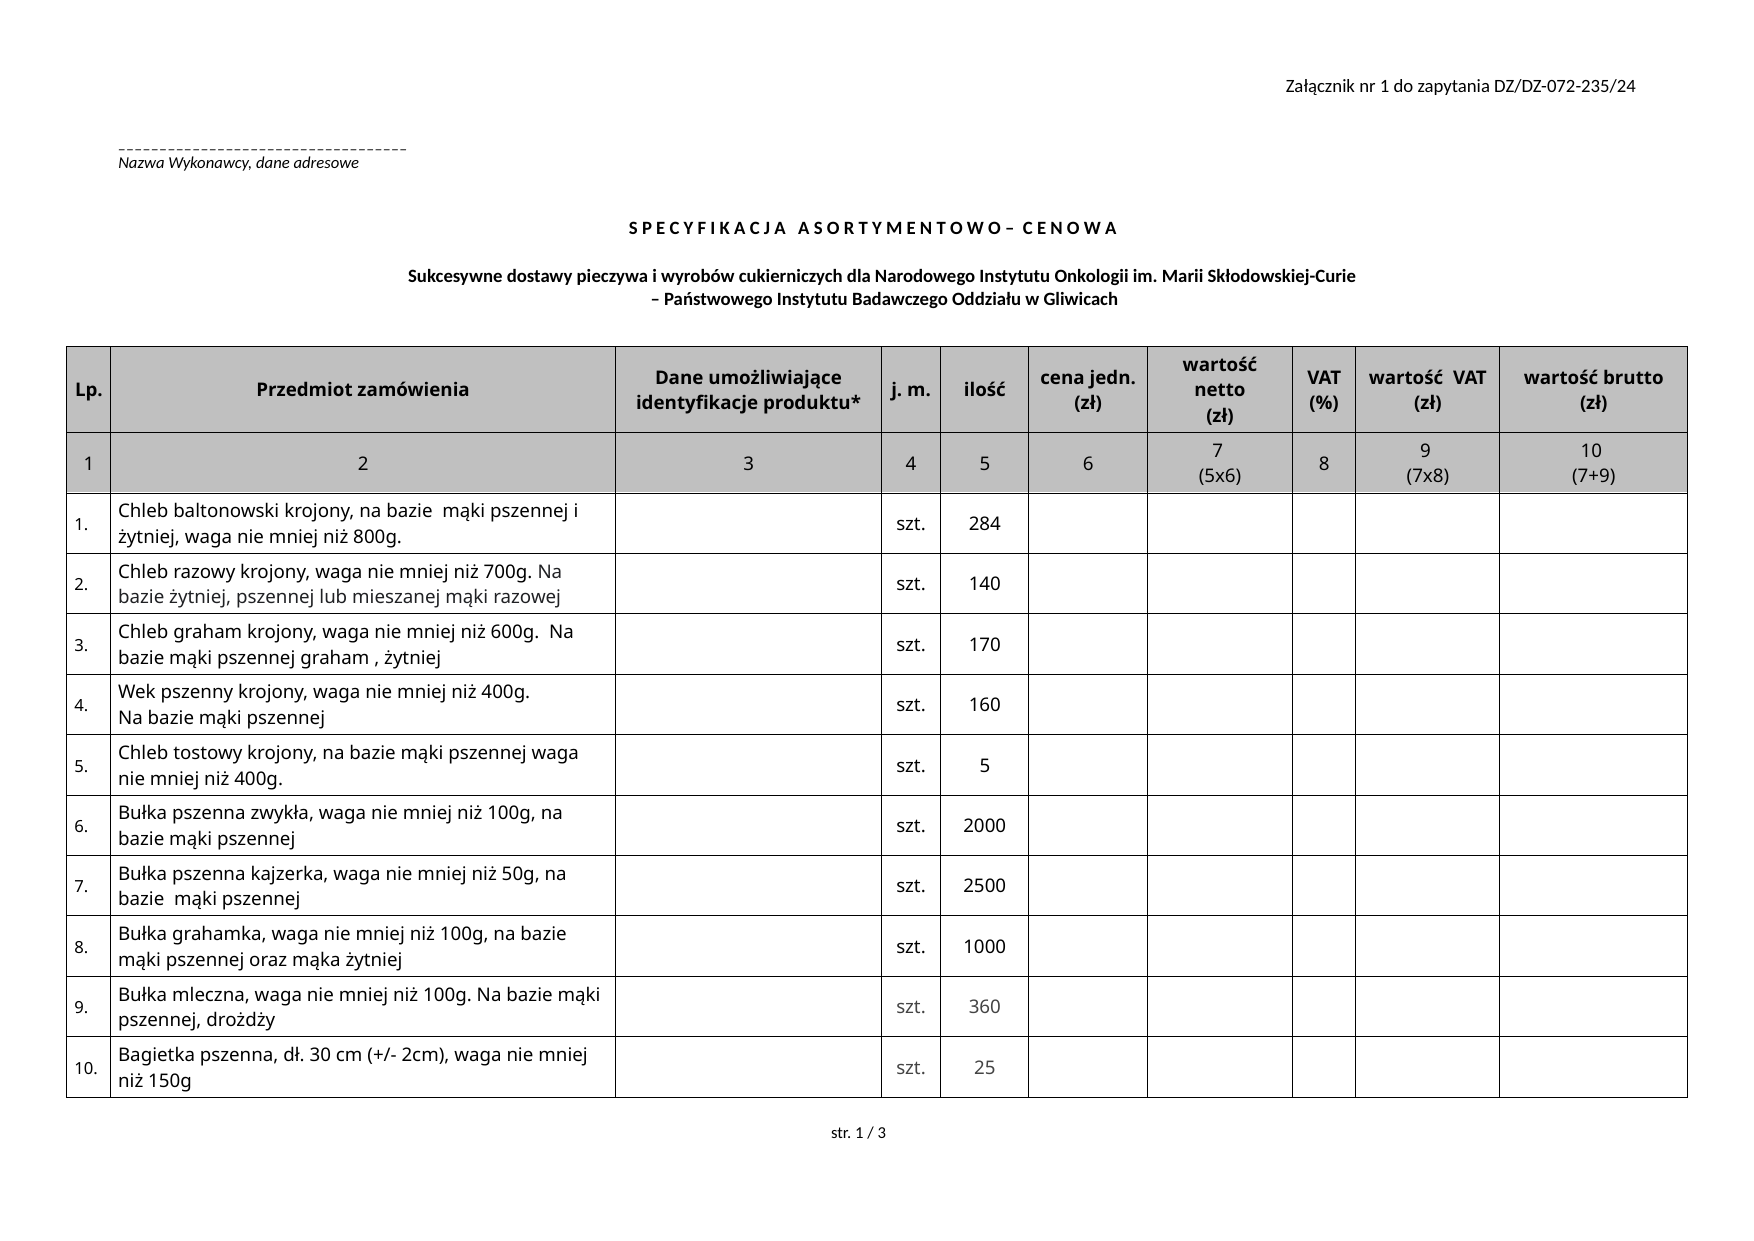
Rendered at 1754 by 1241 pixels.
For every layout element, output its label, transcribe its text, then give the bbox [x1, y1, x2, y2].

table_cell Chleb razowy krojony, waga nie mniej niż 700g. Na bazie żytniej, pszennej lub mieszanej mąki razowej [111, 554, 615, 613]
table_cell Bułka pszenna kajzerka, waga nie mniej niż 50g, na bazie mąki pszennej [111, 856, 615, 915]
table_header Przedmiot zamówienia [111, 347, 615, 432]
table_cell [1148, 614, 1292, 674]
table_cell [1356, 554, 1499, 613]
table_cell [616, 554, 881, 613]
table_cell 25 [941, 1037, 1028, 1097]
table_cell [1293, 614, 1355, 674]
table_cell [1029, 554, 1147, 613]
table_cell [616, 614, 881, 674]
table_cell [1356, 614, 1499, 674]
table_cell [1500, 796, 1687, 855]
table_cell [616, 735, 881, 794]
table_cell 140 [941, 554, 1028, 613]
text Nazwa Wykonawcy, dane adresowe [118, 153, 1636, 173]
table_cell szt. [882, 554, 940, 613]
text ___________________________________ [118, 132, 1636, 153]
table_cell 360 [941, 977, 1028, 1036]
table_cell [1148, 796, 1292, 855]
table_cell [1029, 735, 1147, 794]
table_cell 6 [1029, 433, 1147, 492]
table_cell [67, 977, 110, 1036]
table_cell 5 [941, 433, 1028, 492]
text Sukcesywne dostawy pieczywa i wyrobów cukierniczych dla Narodowego Instytutu Onkologii im. Marii Skłodowskiej-Curie – Państwowego Instytutu Badawczego Oddziału w Gliwicach [118, 264, 1651, 310]
table_cell 1000 [941, 916, 1028, 976]
table_cell 7 (5x6) [1148, 433, 1292, 492]
table_cell 160 [941, 675, 1028, 734]
table_cell [1148, 1037, 1292, 1097]
table_cell [1500, 675, 1687, 734]
table_cell szt. [882, 916, 940, 976]
table_cell Bagietka pszenna, dł. 30 cm (+/- 2cm), waga nie mniej niż 150g [111, 1037, 615, 1097]
table_cell [1148, 554, 1292, 613]
table_cell szt. [882, 675, 940, 734]
table_cell [616, 977, 881, 1036]
table_cell [1356, 1037, 1499, 1097]
table_cell [67, 856, 110, 915]
table_cell [67, 554, 110, 613]
table_cell [67, 1037, 110, 1097]
table_cell szt. [882, 614, 940, 674]
table_cell [1500, 977, 1687, 1036]
table_cell [1356, 494, 1499, 553]
table_cell Chleb graham krojony, waga nie mniej niż 600g. Na bazie mąki pszennej graham , żytniej [111, 614, 615, 674]
table_cell 9 (7x8) [1356, 433, 1499, 492]
table_cell [1500, 916, 1687, 976]
table_cell 5 [941, 735, 1028, 794]
table_cell Bułka pszenna zwykła, waga nie mniej niż 100g, na bazie mąki pszennej [111, 796, 615, 855]
table_cell [1293, 675, 1355, 734]
table_cell [1148, 494, 1292, 553]
table_cell [1500, 735, 1687, 794]
table_cell [67, 675, 110, 734]
table_cell 170 [941, 614, 1028, 674]
table_cell [1029, 675, 1147, 734]
table_cell szt. [882, 735, 940, 794]
table_cell [67, 735, 110, 794]
table_cell [616, 856, 881, 915]
table_cell [1148, 916, 1292, 976]
subtitle S P E C Y F I K A C J A A S O R T Y M E N T O W O – C E N O W A [118, 216, 1636, 239]
table_cell Wek pszenny krojony, waga nie mniej niż 400g. Na bazie mąki pszennej [111, 675, 615, 734]
table_cell szt. [882, 796, 940, 855]
table_cell [1356, 916, 1499, 976]
table_cell 4 [882, 433, 940, 492]
table_header wartość netto (zł) [1148, 347, 1292, 432]
table_cell [1029, 856, 1147, 915]
table_header wartość VAT (zł) [1356, 347, 1499, 432]
table_cell [1148, 735, 1292, 794]
table_cell [616, 796, 881, 855]
table_cell [1293, 977, 1355, 1036]
table_header Dane umożliwiające identyfikacje produktu* [616, 347, 881, 432]
table_cell Bułka grahamka, waga nie mniej niż 100g, na bazie mąki pszennej oraz mąka żytniej [111, 916, 615, 976]
table_cell [1293, 735, 1355, 794]
table_cell [1293, 796, 1355, 855]
table_cell [1356, 796, 1499, 855]
table_cell [616, 1037, 881, 1097]
table_cell [1356, 675, 1499, 734]
table_header VAT (%) [1293, 347, 1355, 432]
table_cell [1500, 554, 1687, 613]
table_cell [1500, 614, 1687, 674]
table_cell Chleb tostowy krojony, na bazie mąki pszennej waga nie mniej niż 400g. [111, 735, 615, 794]
table_cell 10 (7+9) [1500, 433, 1687, 492]
table_cell 3 [616, 433, 881, 492]
table_cell [1148, 856, 1292, 915]
table_cell Chleb baltonowski krojony, na bazie mąki pszennej i żytniej, waga nie mniej niż 800g. [111, 494, 615, 553]
table_cell szt. [882, 1037, 940, 1097]
table_cell [1293, 856, 1355, 915]
table_cell [616, 494, 881, 553]
table_header ilość [941, 347, 1028, 432]
table_cell [1500, 1037, 1687, 1097]
table_cell Bułka mleczna, waga nie mniej niż 100g. Na bazie mąki pszennej, drożdży [111, 977, 615, 1036]
table_cell [1356, 977, 1499, 1036]
table_cell [1029, 977, 1147, 1036]
table_cell [1500, 856, 1687, 915]
table_header j. m. [882, 347, 940, 432]
table_cell [616, 916, 881, 976]
table_cell [1029, 916, 1147, 976]
table_cell [1029, 614, 1147, 674]
table_cell [1293, 1037, 1355, 1097]
table_header wartość brutto (zł) [1500, 347, 1687, 432]
table_cell 1 [67, 433, 110, 492]
table_cell [1029, 1037, 1147, 1097]
table_cell [67, 916, 110, 976]
table_cell [67, 796, 110, 855]
table_cell 2500 [941, 856, 1028, 915]
table_cell [67, 614, 110, 674]
table_header cena jedn. (zł) [1029, 347, 1147, 432]
table_cell szt. [882, 856, 940, 915]
table_cell [1293, 916, 1355, 976]
table_cell [1148, 977, 1292, 1036]
table_cell 2 [111, 433, 615, 492]
table_cell [67, 494, 110, 553]
table_cell [1500, 494, 1687, 553]
table_cell [1356, 735, 1499, 794]
table_cell 8 [1293, 433, 1355, 492]
table_cell [1029, 796, 1147, 855]
table_cell 2000 [941, 796, 1028, 855]
table_cell [1293, 554, 1355, 613]
table_cell [616, 675, 881, 734]
table_cell 284 [941, 494, 1028, 553]
table_header Lp. [67, 347, 110, 432]
table_cell szt. [882, 494, 940, 553]
table_cell [1293, 494, 1355, 553]
table_cell [1356, 856, 1499, 915]
table_cell szt. [882, 977, 940, 1036]
table_cell [1148, 675, 1292, 734]
table_cell [1029, 494, 1147, 553]
